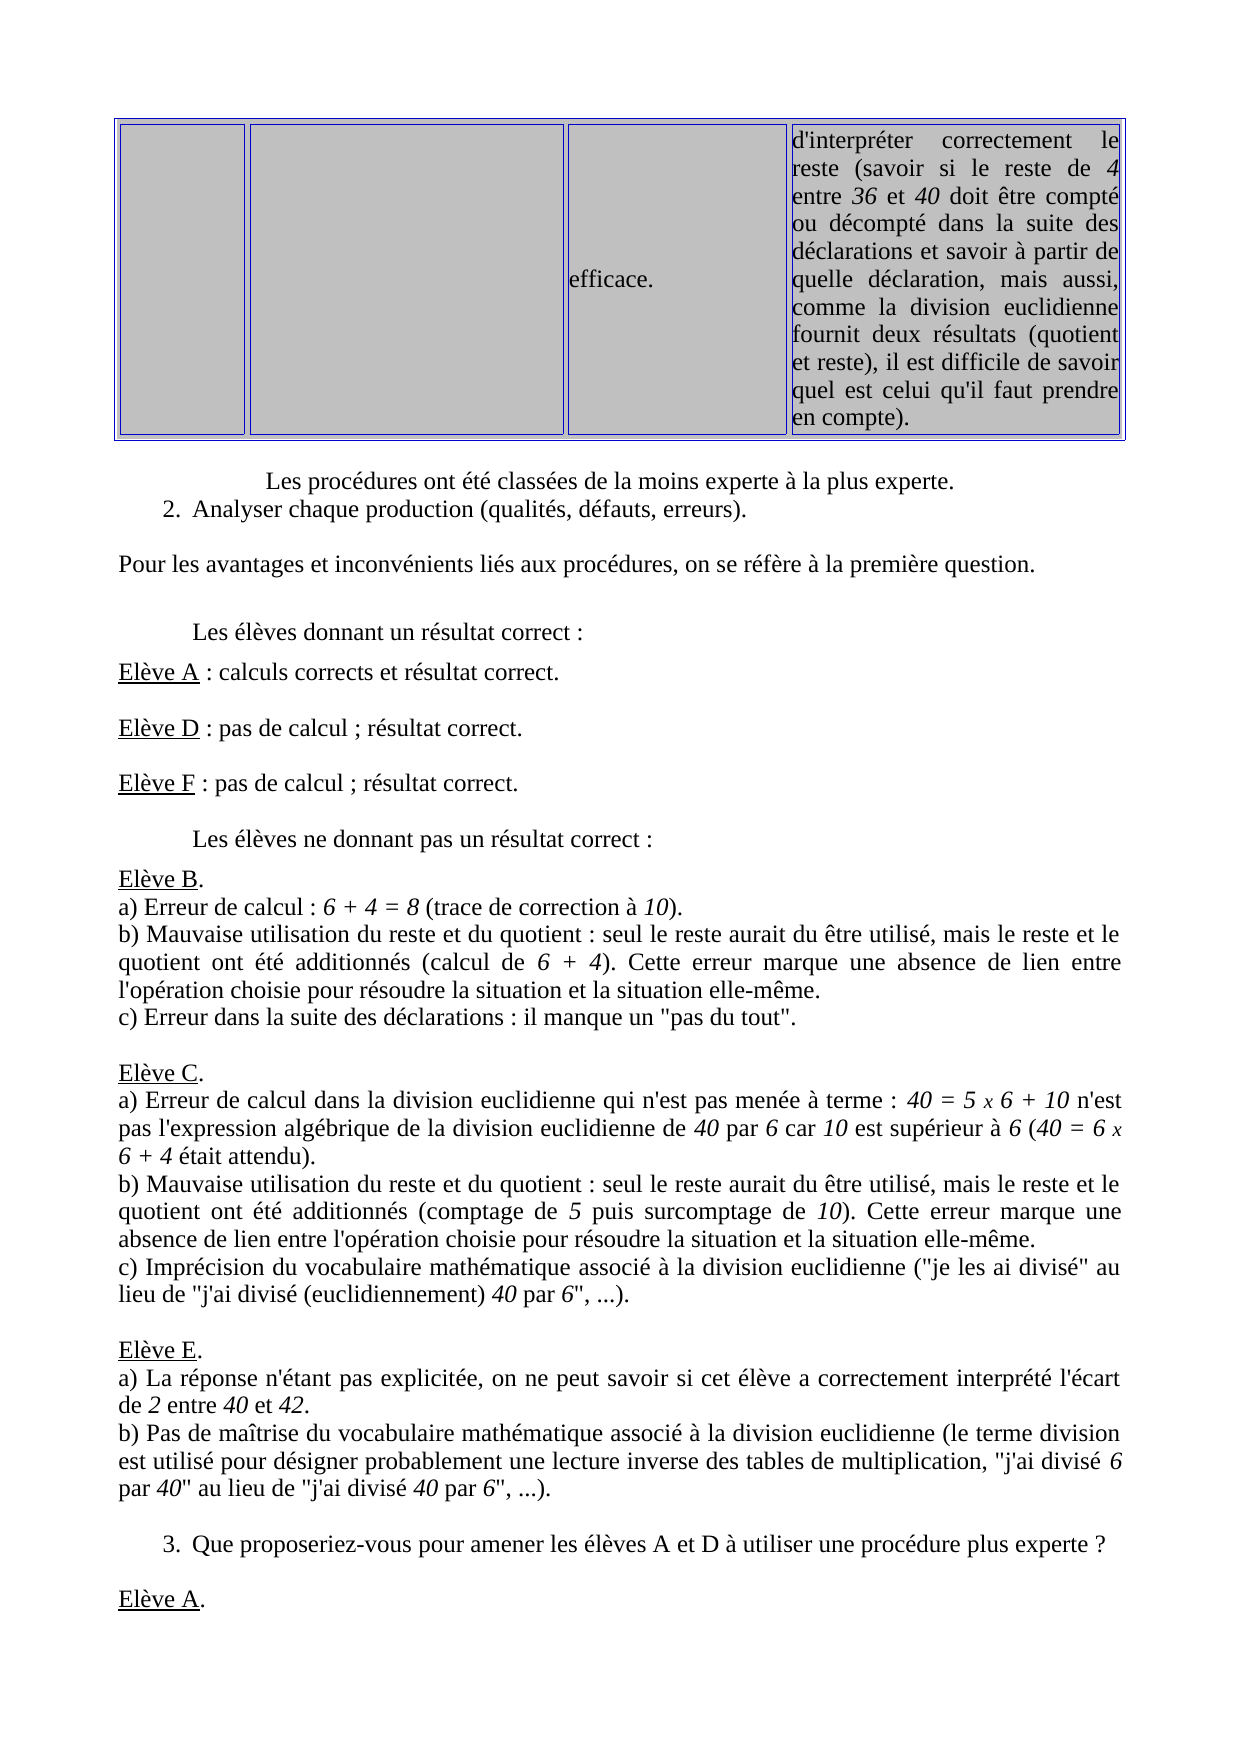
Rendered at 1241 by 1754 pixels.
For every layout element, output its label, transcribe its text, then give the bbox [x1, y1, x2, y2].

subtitle Elève E. [118, 1336, 1122, 1364]
subtitle a) Erreur de calcul : 6 + 4 = 8 (trace de correction à 10). [118, 893, 1122, 920]
subtitle Elève C. [118, 1059, 1122, 1087]
subtitle c) Erreur dans la suite des déclarations : il manque un "pas du tout". [118, 1003, 1122, 1031]
subtitle b) Mauvaise utilisation du reste et du quotient : seul le reste aurait du être utilisé, mais le reste et le quotient ont été additionnés (calcul de 6 + 4). Cette erreur marque une absence de lien entre l'opération choisie pour résoudre la situation et la situation elle-même. [118, 920, 1122, 1003]
text Les élèves donnant un résultat correct : [118, 618, 1122, 646]
text Les élèves ne donnant pas un résultat correct : [118, 825, 1122, 852]
subtitle Elève F : pas de calcul ; résultat correct. [118, 769, 1122, 797]
table_cell [117, 119, 247, 434]
subtitle a) Erreur de calcul dans la division euclidienne qui n'est pas menée à terme : 40 = 5 x 6 + 10 n'est pas l'expression algébrique de la division euclidienne de 40 par 6 car 10 est supérieur à 6 (40 = 6 x 6 + 4 était attendu). [118, 1087, 1122, 1170]
table_cell efficace. [566, 119, 789, 434]
table_cell [247, 119, 566, 434]
subtitle Elève B. [118, 865, 1122, 893]
subtitle Elève D : pas de calcul ; résultat correct. [118, 714, 1122, 742]
subtitle c) Imprécision du vocabulaire mathématique associé à la division euclidienne ("je les ai divisé" au lieu de "j'ai divisé (euclidiennement) 40 par 6", ...). [118, 1253, 1122, 1308]
list Analyser chaque production (qualités, défauts, erreurs). [162, 495, 1122, 523]
subtitle b) Pas de maîtrise du vocabulaire mathématique associé à la division euclidienne (le terme division est utilisé pour désigner probablement une lecture inverse des tables de multiplication, "j'ai divisé 6 par 40" au lieu de "j'ai divisé 40 par 6", ...). [118, 1419, 1122, 1502]
table_cell d'interpréter correctement le reste (savoir si le reste de 4 entre 36 et 40 doit être compté ou décompté dans la suite des déclarations et savoir à partir de quelle déclaration, mais aussi, comme la division euclidienne fournit deux résultats (quotient et reste), il est difficile de savoir quel est celui qu'il faut prendre en compte). [789, 119, 1122, 434]
subtitle a) La réponse n'étant pas explicitée, on ne peut savoir si cet élève a correctement interprété l'écart de 2 entre 40 et 42. [118, 1364, 1122, 1419]
subtitle Elève A. [118, 1585, 1122, 1613]
list Les procédures ont été classées de la moins experte à la plus experte. [236, 467, 1122, 495]
subtitle Elève A : calculs corrects et résultat correct. [118, 658, 1122, 686]
text Pour les avantages et inconvénients liés aux procédures, on se réfère à la première question. [118, 550, 1122, 578]
subtitle b) Mauvaise utilisation du reste et du quotient : seul le reste aurait du être utilisé, mais le reste et le quotient ont été additionnés (comptage de 5 puis surcomptage de 10). Cette erreur marque une absence de lien entre l'opération choisie pour résoudre la situation et la situation elle-même. [118, 1170, 1122, 1253]
list Que proposeriez-vous pour amener les élèves A et D à utiliser une procédure plus experte ? [162, 1530, 1122, 1558]
